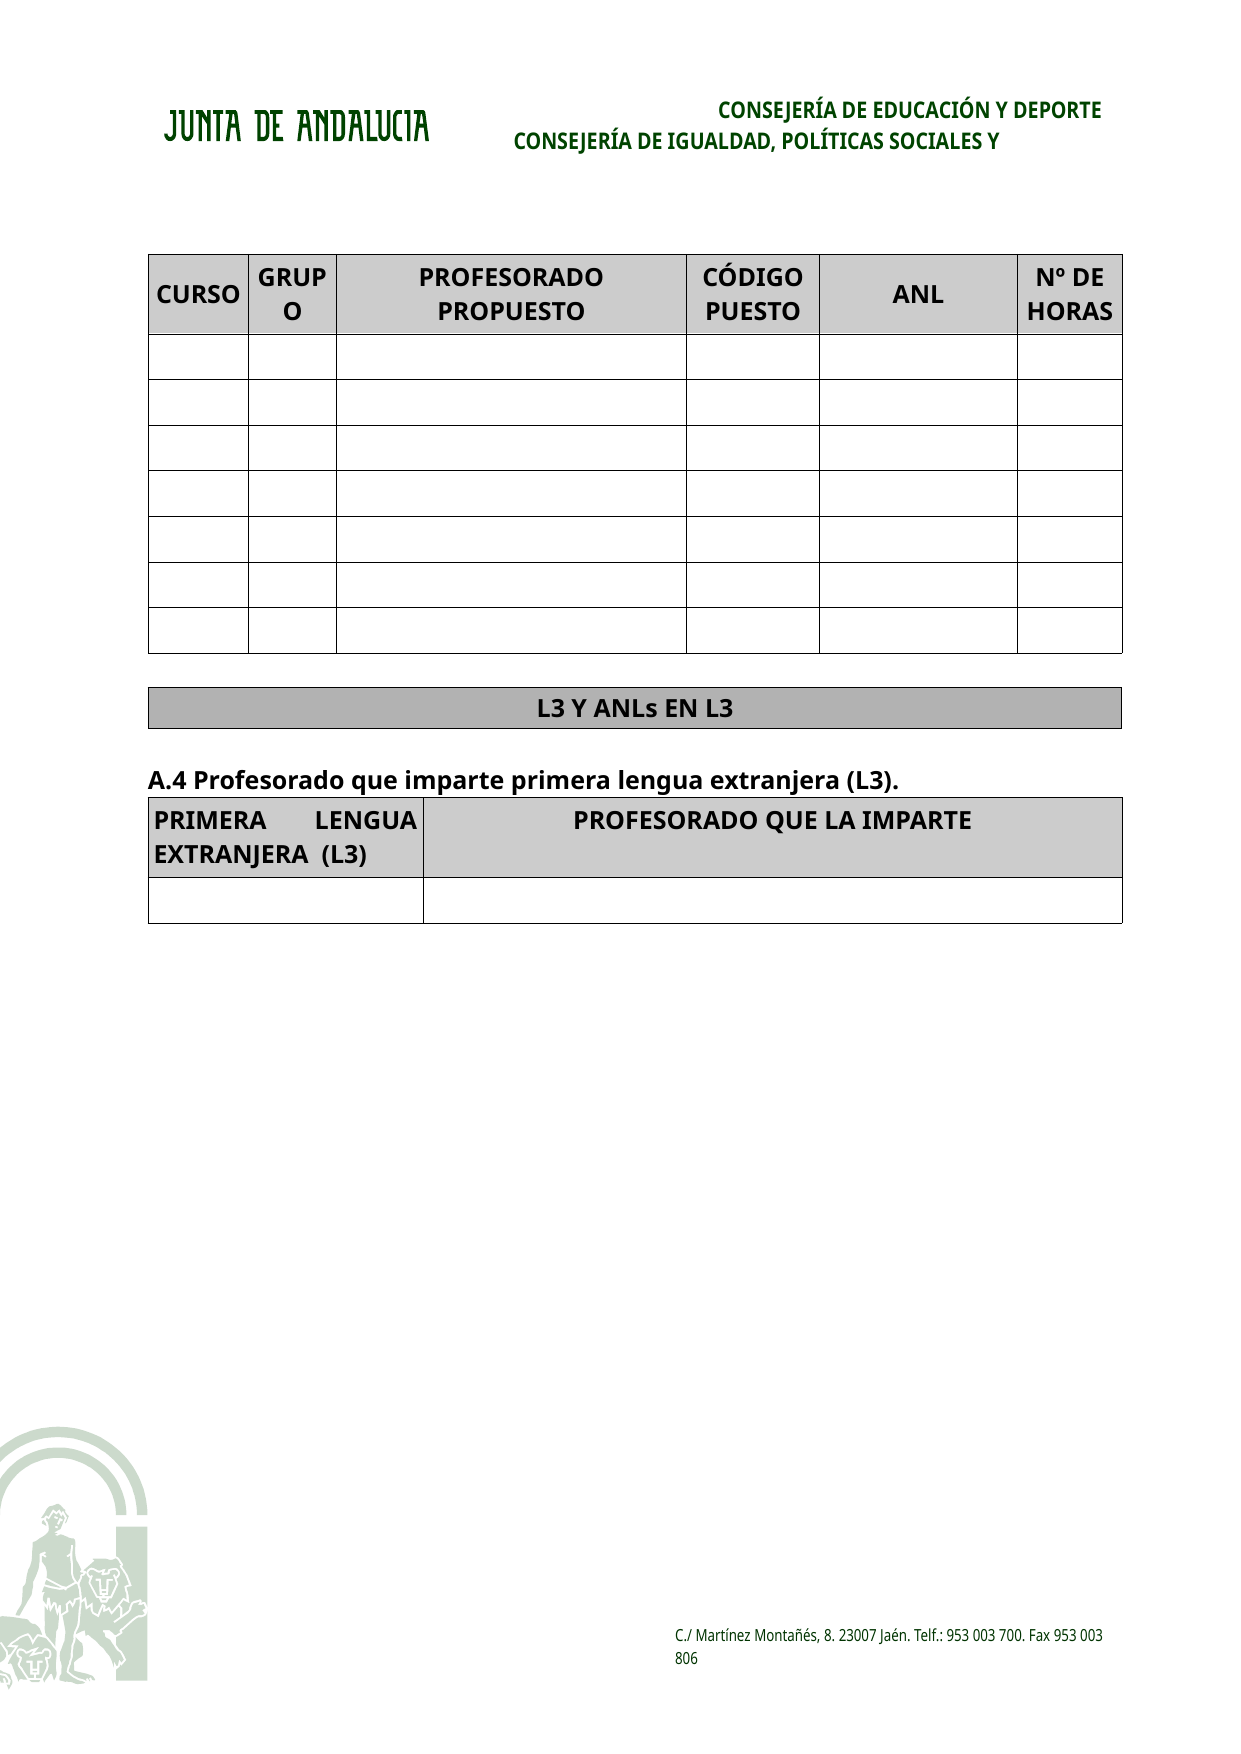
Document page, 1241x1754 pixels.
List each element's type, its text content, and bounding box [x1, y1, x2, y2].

table_cell [1018, 426, 1122, 470]
table_cell [337, 335, 686, 379]
table_cell [337, 380, 686, 425]
table_header PRIMERA LENGUA EXTRANJERA (L3) [149, 798, 423, 877]
table_cell [249, 563, 336, 607]
table_cell [149, 878, 423, 922]
table_cell [149, 471, 248, 516]
table_cell [149, 335, 248, 379]
table_cell [337, 608, 686, 653]
table_cell [1018, 608, 1122, 653]
table_cell [1018, 471, 1122, 516]
table_cell [337, 471, 686, 516]
table_cell [687, 426, 819, 470]
table_header Nº DE HORAS [1018, 255, 1122, 333]
text A.4 Profesorado que imparte primera lengua extranjera (L3). [148, 763, 1122, 797]
table_cell [1018, 335, 1122, 379]
table_cell [820, 380, 1017, 425]
table_header PROFESORADO PROPUESTO [337, 255, 686, 333]
table_cell [249, 608, 336, 653]
table_cell [249, 517, 336, 562]
table_cell [687, 380, 819, 425]
table_cell [149, 426, 248, 470]
table_cell [687, 563, 819, 607]
table_cell [820, 335, 1017, 379]
table_cell [820, 608, 1017, 653]
table_cell [687, 608, 819, 653]
table_cell [820, 563, 1017, 607]
table_cell [249, 426, 336, 470]
table_header GRUPO [249, 255, 336, 333]
table_cell [1018, 563, 1122, 607]
table_cell [149, 608, 248, 653]
table_cell [337, 517, 686, 562]
table_header CÓDIGO PUESTO [687, 255, 819, 333]
table_header CURSO [149, 255, 248, 333]
table_cell [249, 471, 336, 516]
table_cell [249, 335, 336, 379]
table_header ANL [820, 255, 1017, 333]
table_cell [149, 517, 248, 562]
table_cell [820, 517, 1017, 562]
table_cell [1018, 380, 1122, 425]
table_cell [149, 563, 248, 607]
table_cell [820, 471, 1017, 516]
table_cell [687, 517, 819, 562]
table_cell [1018, 517, 1122, 562]
table_cell [820, 426, 1017, 470]
table_cell [687, 471, 819, 516]
table_cell [687, 335, 819, 379]
table_cell [337, 426, 686, 470]
table_cell [337, 563, 686, 607]
table_cell [249, 380, 336, 425]
table_cell [149, 380, 248, 425]
table_cell [424, 878, 1122, 922]
text L3 Y ANLs EN L3 [149, 688, 1121, 728]
table_header PROFESORADO QUE LA IMPARTE [424, 798, 1122, 877]
